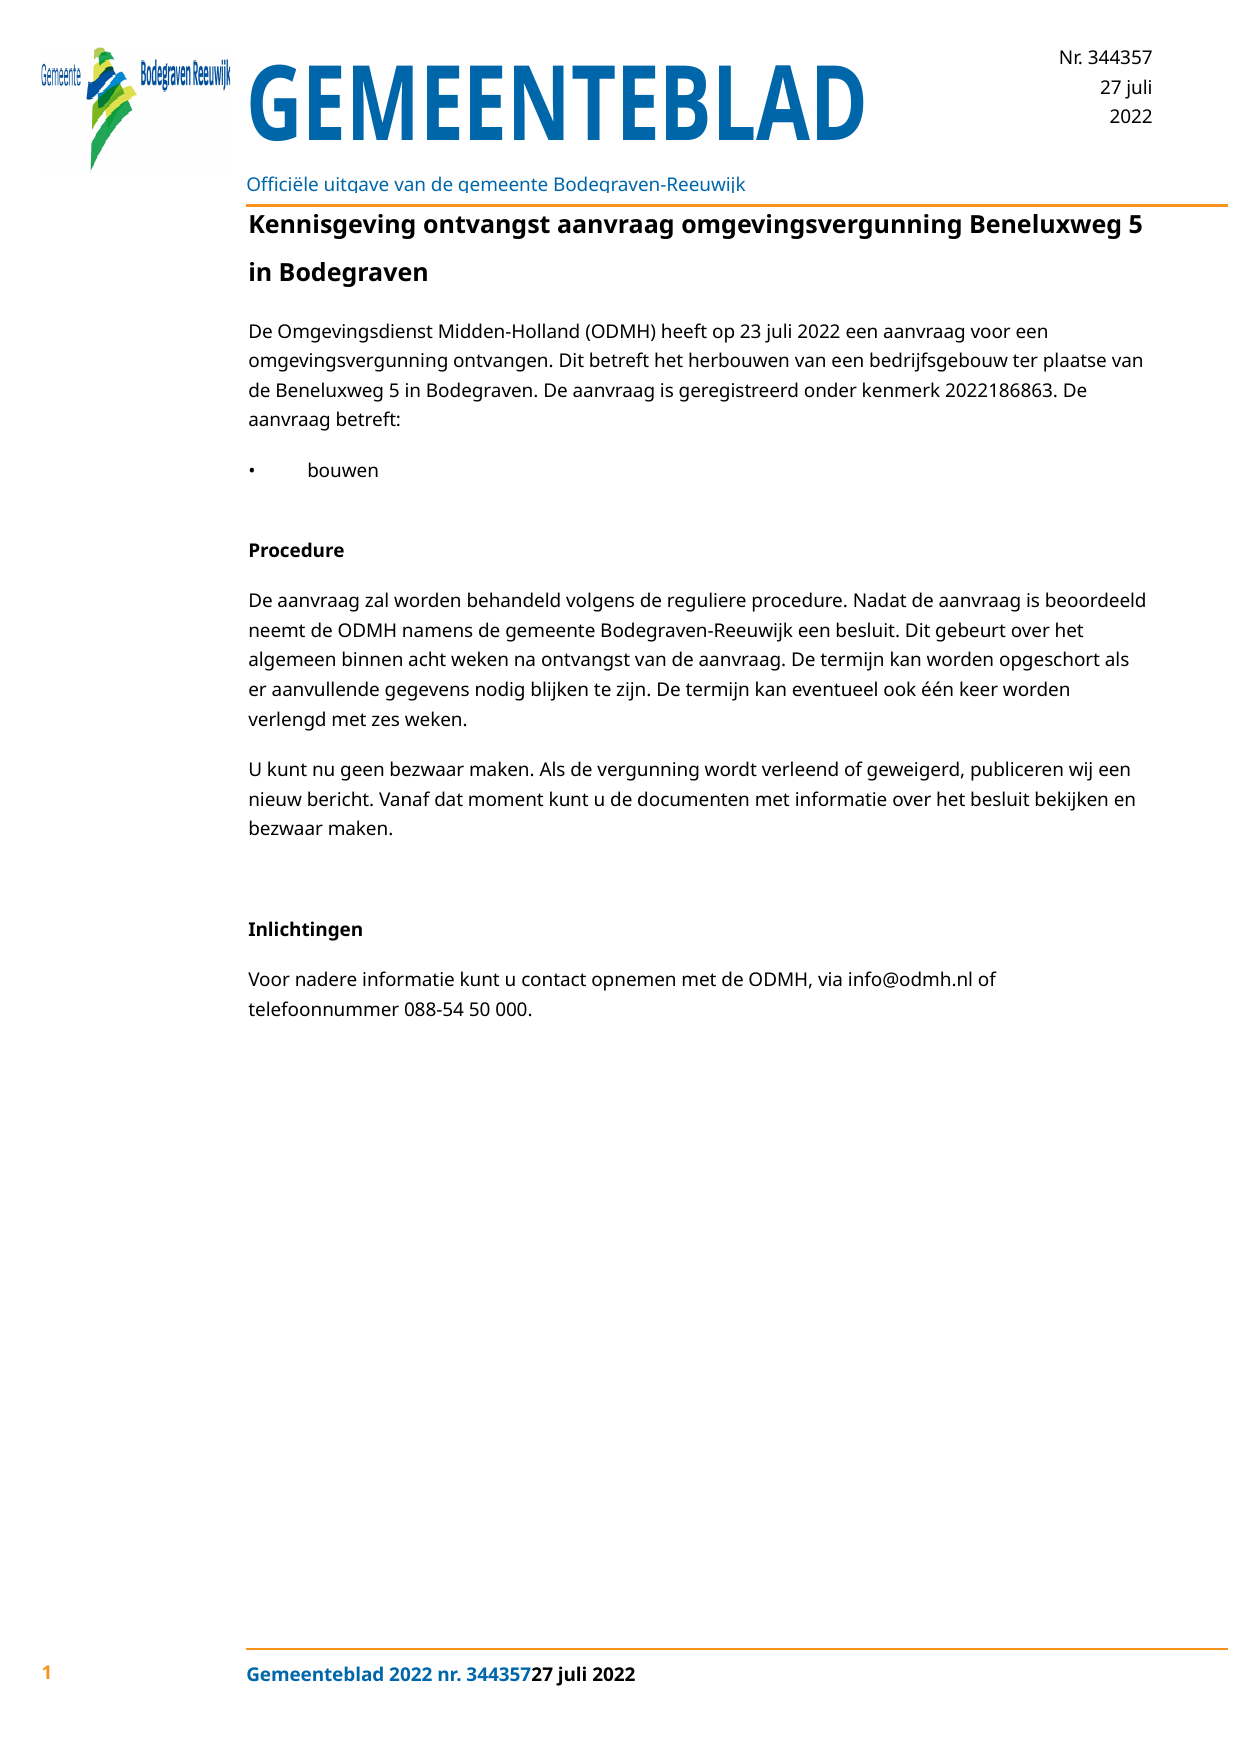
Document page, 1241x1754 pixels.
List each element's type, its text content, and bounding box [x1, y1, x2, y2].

list bouwen [248, 457, 1152, 483]
text Voor nadere informatie kunt u contact opnemen met de ODMH, via info@odmh.nl of telefoonnummer 088-54 50 000. [248, 967, 1152, 1022]
text U kunt nu geen bezwaar maken. Als de vergunning wordt verleend of geweigerd, publiceren wij een nieuw bericht. Vanaf dat moment kunt u de documenten met informatie over het besluit bekijken en bezwaar maken. [248, 756, 1152, 841]
text De aanvraag zal worden behandeld volgens de reguliere procedure. Nadat de aanvraag is beoordeeld neemt de ODMH namens de gemeente Bodegraven-Reeuwijk een besluit. Dit gebeurt over het algemeen binnen acht weken na ontvangst van de aanvraag. De termijn kan worden opgeschort als er aanvullende gegevens nodig blijken te zijn. De termijn kan eventueel ook één keer worden verlengd met zes weken. [248, 587, 1152, 732]
text Kennisgeving ontvangst aanvraag omgevingsvergunning Beneluxweg 5 in Bodegraven [248, 207, 1152, 288]
text De Omgevingsdienst Midden-Holland (ODMH) heeft op 23 juli 2022 een aanvraag voor een omgevingsvergunning ontvangen. Dit betreft het herbouwen van een bedrijfsgebouw ter plaatse van de Beneluxweg 5 in Bodegraven. De aanvraag is geregistreerd onder kenmerk 2022186863. De aanvraag betreft: [248, 318, 1152, 432]
picture [41, 47, 231, 172]
text Inlichtingen [248, 916, 1152, 942]
text Procedure [248, 537, 1152, 563]
